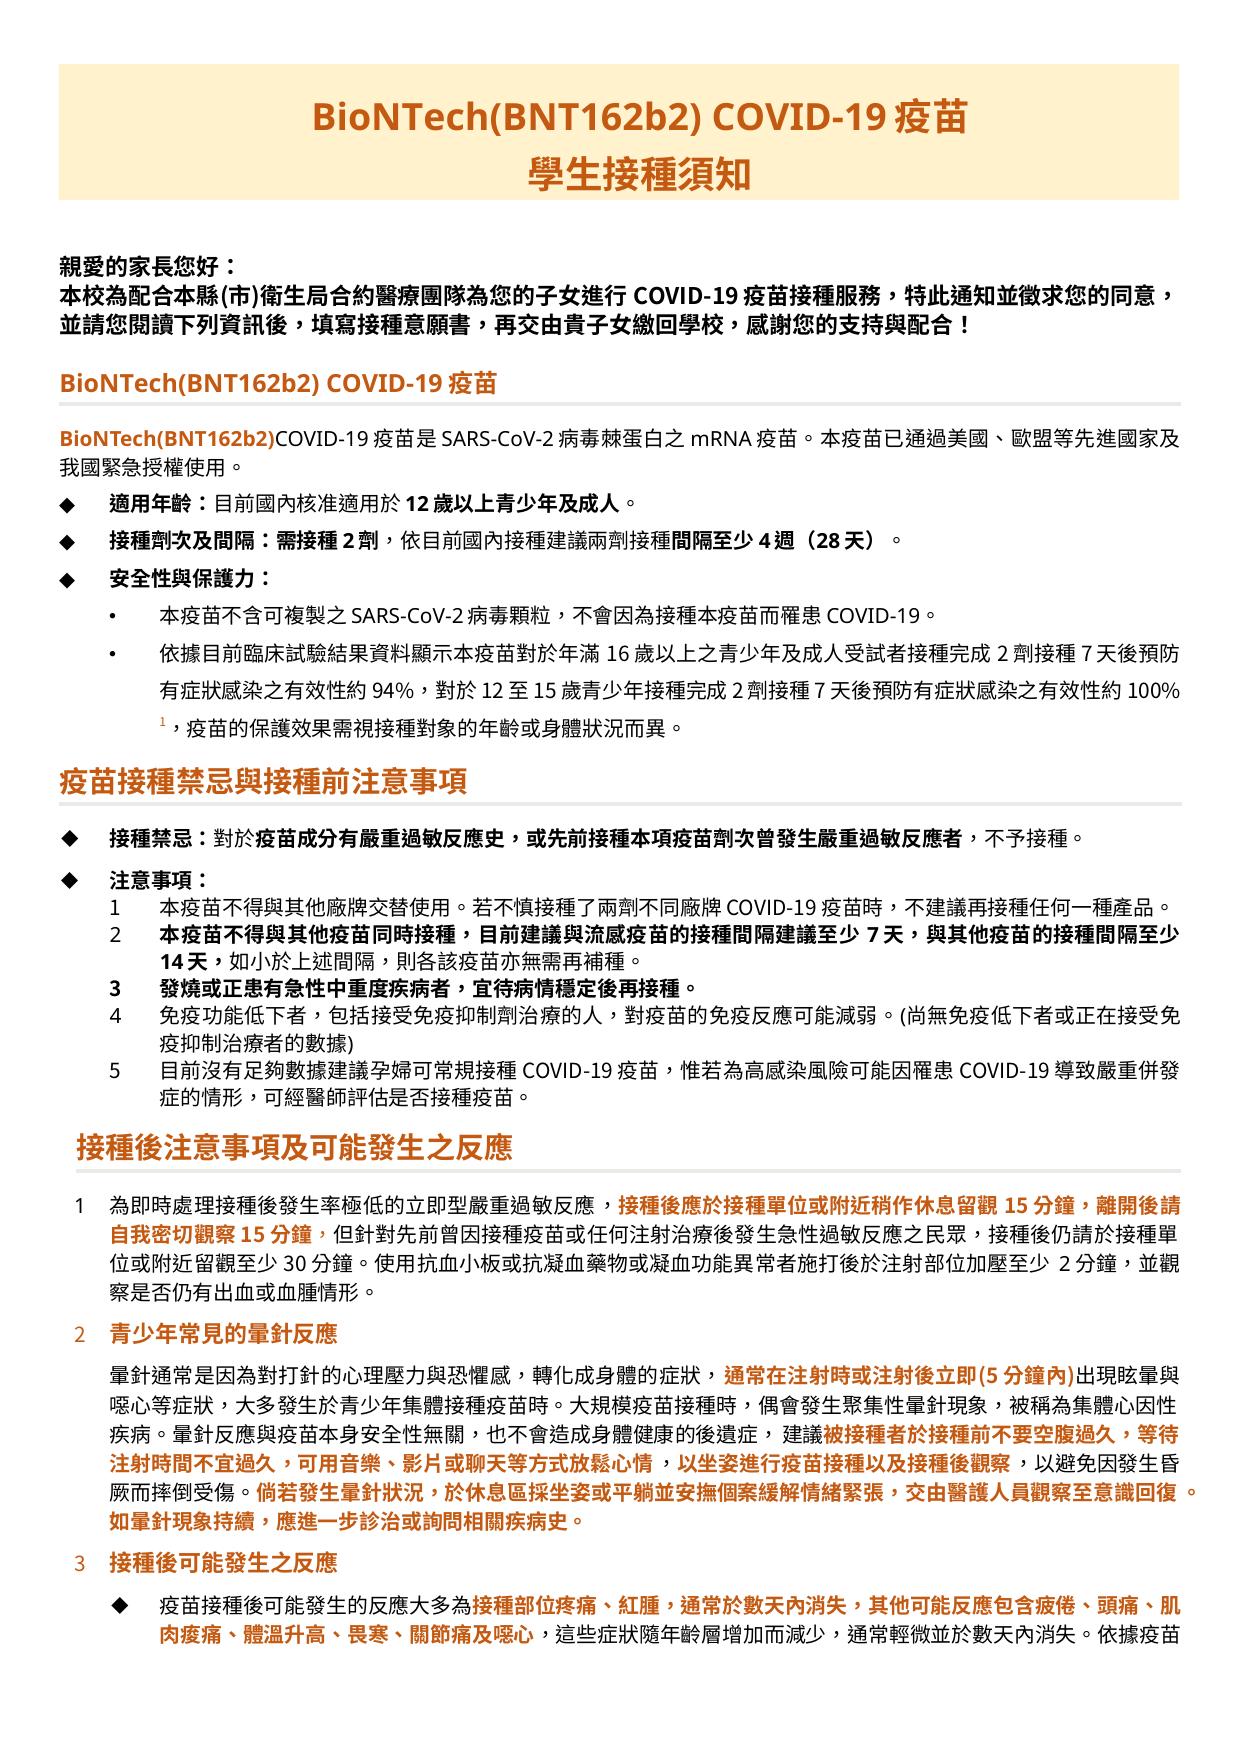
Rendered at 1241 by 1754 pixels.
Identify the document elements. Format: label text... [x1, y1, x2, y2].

text BioNTech(BNT162b2)COVID-19疫苗是SARS-CoV-2病毒棘蛋白之mRNA疫苗。本疫苗已通過美國、歐盟等先進國家及我國緊急授權使用。 [59, 423, 1181, 481]
list 疫苗接種後可能發生的反應大多為接種部位疼痛、紅腫，通常於數天內消失，其他可能反應包含疲倦、頭痛、肌肉痠痛、體溫升高、畏寒、關節痛及噁心，這些症狀隨年齡層增加而減少，通常輕微並於數天內消失。依據疫苗 [109, 1590, 1181, 1648]
list 安全性與保護力： [59, 556, 1181, 594]
list 依據目前臨床試驗結果資料顯示本疫苗對於年滿16歲以上之青少年及成人受試者接種完成2劑接種7天後預防有症狀感染之有效性約94%，對於12至15歲青少年接種完成2劑接種7天後預防有症狀感染之有效性約100%1，疫苗的保護效果需視接種對象的年齡或身體狀況而異。 [109, 631, 1181, 744]
text 接種後注意事項及可能發生之反應 [76, 1136, 1181, 1169]
list 發燒或正患有急性中重度疾病者，宜待病情穩定後再接種。 [109, 975, 1181, 1002]
text 學生接種須知 [41, 145, 1239, 199]
text 疫苗接種禁忌與接種前注意事項 [59, 769, 1182, 802]
text 暈針通常是因為對打針的心理壓力與恐懼感，轉化成身體的症狀，通常在注射時或注射後立即(5分鐘內)出現眩暈與噁心等症狀，大多發生於青少年集體接種疫苗時。大規模疫苗接種時，偶會發生聚集性暈針現象，被稱為集體心因性疾病。暈針反應與疫苗本身安全性無關，也不會造成身體健康的後遺症，建議被接種者於接種前不要空腹過久，等待注射時間不宜過久，可用音樂、影片或聊天等方式放鬆心情，以坐姿進行疫苗接種以及接種後觀察，以避免因發生昏厥而摔倒受傷。倘若發生暈針狀況，於休息區採坐姿或平躺並安撫個案緩解情緒緊張，交由醫護人員觀察至意識回復。如暈針現象持續，應進一步診治或詢問相關疾病史。 [109, 1361, 1181, 1536]
list 本疫苗不得與其他疫苗同時接種，目前建議與流感疫苗的接種間隔建議至少7天，與其他疫苗的接種間隔至少14天，如小於上述間隔，則各該疫苗亦無需再補種。 [109, 921, 1181, 975]
list 目前沒有足夠數據建議孕婦可常規接種COVID-19疫苗，惟若為高感染風險可能因罹患COVID-19導致嚴重併發症的情形，可經醫師評估是否接種疫苗。 [109, 1056, 1181, 1111]
list 注意事項： [59, 865, 1181, 894]
text BioNTech(BNT162b2) COVID-19疫苗 [59, 369, 1181, 402]
list 接種禁忌：對於疫苗成分有嚴重過敏反應史，或先前接種本項疫苗劑次曾發生嚴重過敏反應者，不予接種。 [59, 823, 1181, 852]
list 青少年常見的暈針反應 [74, 1319, 1181, 1348]
list 免疫功能低下者，包括接受免疫抑制劑治療的人，對疫苗的免疫反應可能減弱。(尚無免疫低下者或正在接受免疫抑制治療者的數據) [109, 1002, 1181, 1056]
list 接種劑次及間隔：需接種2劑，依目前國內接種建議兩劑接種間隔至少4週（28天）。 [59, 519, 1182, 556]
list 本疫苗不含可複製之SARS-CoV-2病毒顆粒，不會因為接種本疫苗而罹患COVID-19。 [109, 594, 1181, 631]
text 親愛的家長您好： [59, 199, 1181, 281]
list 適用年齡：目前國內核准適用於12歲以上青少年及成人。 [59, 481, 1181, 519]
list 本疫苗不得與其他廠牌交替使用。若不慎接種了兩劑不同廠牌COVID-19疫苗時，不建議再接種任何一種產品。 [109, 894, 1181, 921]
text BioNTech(BNT162b2) COVID-19疫苗 [41, 70, 1239, 145]
text 本校為配合本縣(市)衛生局合約醫療團隊為您的子女進行COVID-19疫苗接種服務，特此通知並徵求您的同意，並請您閱讀下列資訊後，填寫接種意願書，再交由貴子女繳回學校，感謝您的支持與配合！ [59, 281, 1181, 340]
list 為即時處理接種後發生率極低的立即型嚴重過敏反應，接種後應於接種單位或附近稍作休息留觀15分鐘，離開後請自我密切觀察15分鐘，但針對先前曾因接種疫苗或任何注射治療後發生急性過敏反應之民眾，接種後仍請於接種單位或附近留觀至少30分鐘。使用抗血小板或抗凝血藥物或凝血功能異常者施打後於注射部位加壓至少2分鐘，並觀察是否仍有出血或血腫情形。 [74, 1190, 1181, 1306]
list 接種後可能發生之反應 [74, 1548, 1181, 1577]
